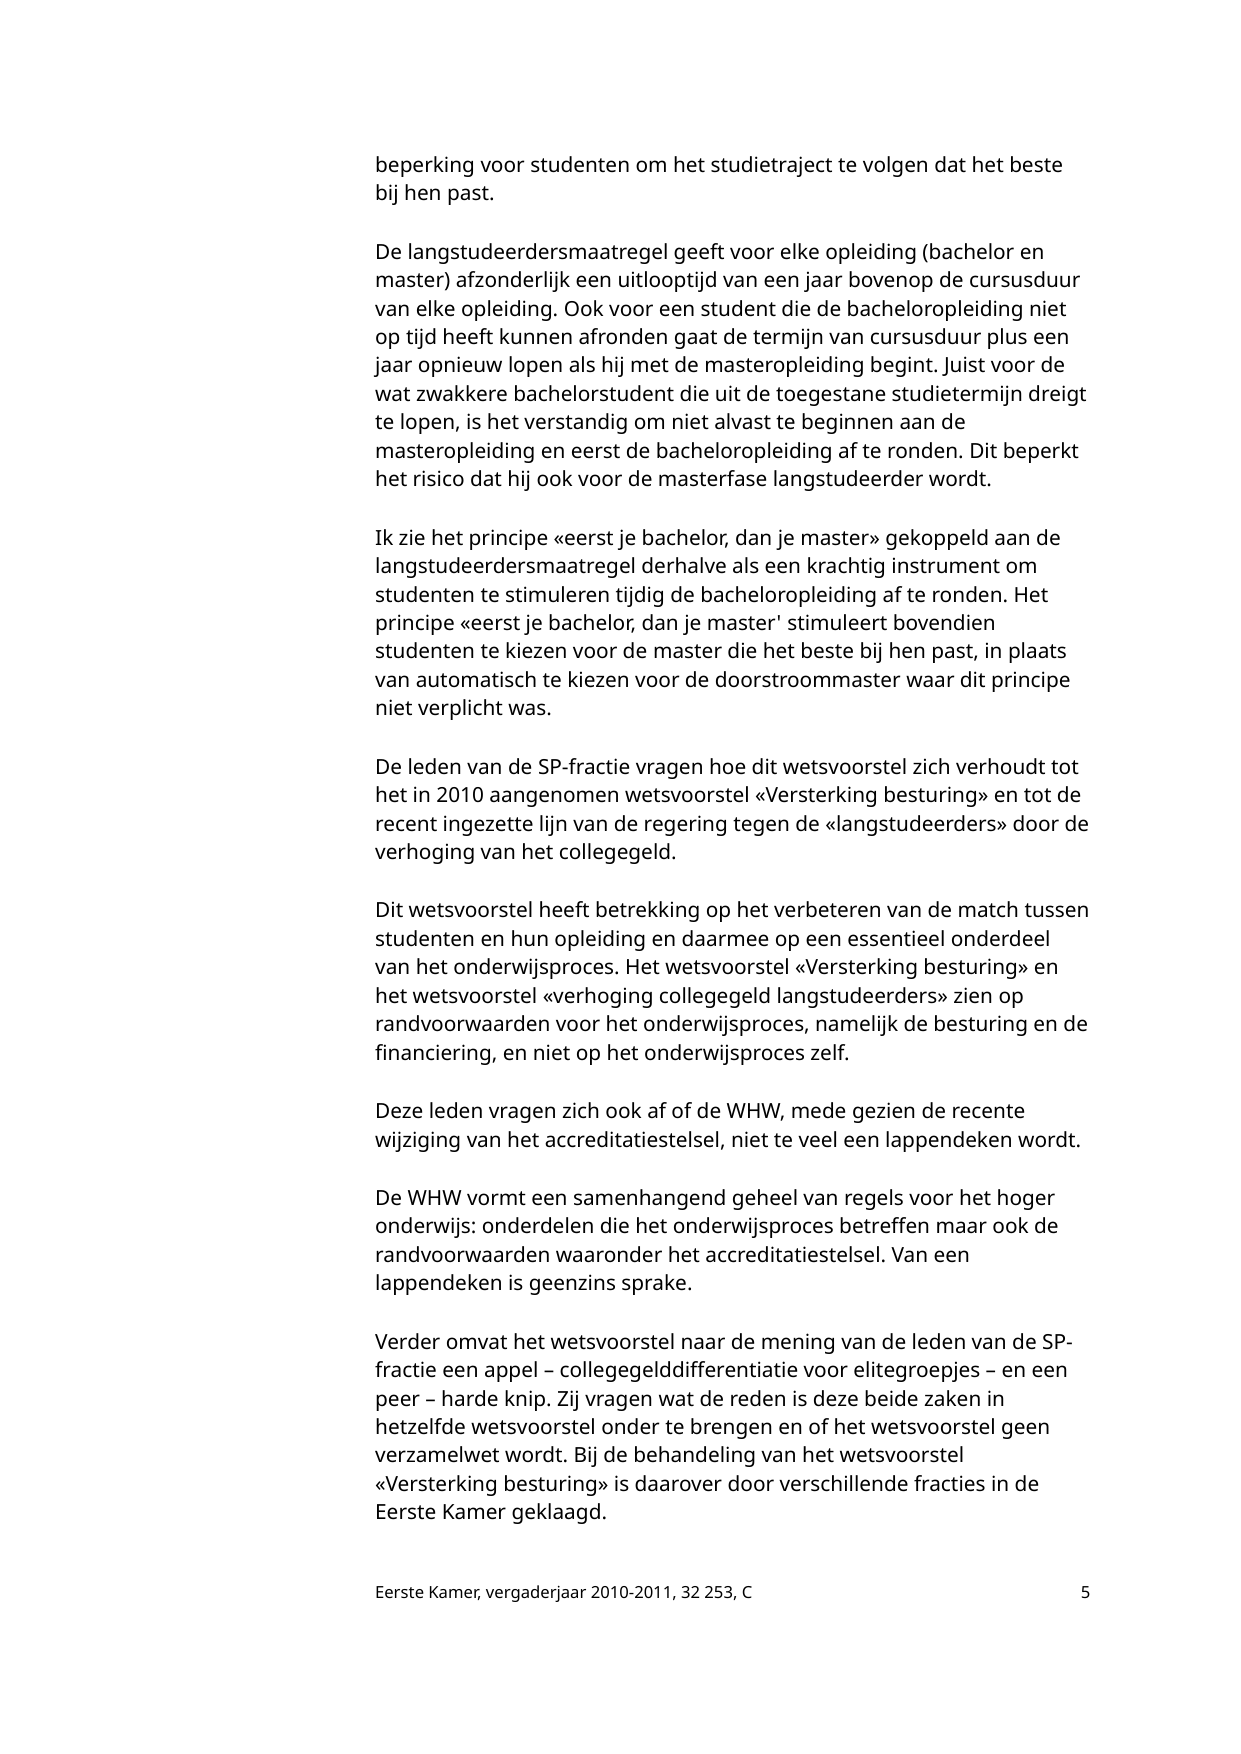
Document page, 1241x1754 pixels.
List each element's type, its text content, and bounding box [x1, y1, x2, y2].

text De langstudeerdersmaatregel geeft voor elke opleiding (bachelor en master) afzonderlijk een uitlooptijd van een jaar bovenop de cursusduur van elke opleiding. Ook voor een student die de bacheloropleiding niet op tijd heeft kunnen afronden gaat de termijn van cursusduur plus een jaar opnieuw lopen als hij met de masteropleiding begint. Juist voor de wat zwakkere bachelorstudent die uit de toegestane studietermijn dreigt te lopen, is het verstandig om niet alvast te beginnen aan de masteropleiding en eerst de bacheloropleiding af te ronden. Dit beperkt het risico dat hij ook voor de masterfase langstudeerder wordt. [375, 237, 1090, 493]
text De leden van de SP-fractie vragen hoe dit wetsvoorstel zich verhoudt tot het in 2010 aangenomen wetsvoorstel «Versterking besturing» en tot de recent ingezette lijn van de regering tegen de «langstudeerders» door de verhoging van het collegegeld. [375, 752, 1090, 866]
text Verder omvat het wetsvoorstel naar de mening van de leden van de SP-fractie een appel – collegegelddifferentiatie voor elitegroepjes – en een peer – harde knip. Zij vragen wat de reden is deze beide zaken in hetzelfde wetsvoorstel onder te brengen en of het wetsvoorstel geen verzamelwet wordt. Bij de behandeling van het wetsvoorstel «Versterking besturing» is daarover door verschillende fracties in de Eerste Kamer geklaagd. [375, 1327, 1090, 1526]
text Deze leden vragen zich ook af of de WHW, mede gezien de recente wijziging van het accreditatiestelsel, niet te veel een lappendeken wordt. [375, 1096, 1090, 1153]
text beperking voor studenten om het studietraject te volgen dat het beste bij hen past. [375, 150, 1090, 207]
text Dit wetsvoorstel heeft betrekking op het verbeteren van de match tussen studenten en hun opleiding en daarmee op een essentieel onderdeel van het onderwijsproces. Het wetsvoorstel «Versterking besturing» en het wetsvoorstel «verhoging collegegeld langstudeerders» zien op randvoorwaarden voor het onderwijsproces, namelijk de besturing en de financiering, en niet op het onderwijsproces zelf. [375, 896, 1090, 1066]
text Ik zie het principe «eerst je bachelor, dan je master» gekoppeld aan de langstudeerdersmaatregel derhalve als een krachtig instrument om studenten te stimuleren tijdig de bacheloropleiding af te ronden. Het principe «eerst je bachelor, dan je master' stimuleert bovendien studenten te kiezen voor de master die het beste bij hen past, in plaats van automatisch te kiezen voor de doorstroommaster waar dit principe niet verplicht was. [375, 523, 1090, 722]
text De WHW vormt een samenhangend geheel van regels voor het hoger onderwijs: onderdelen die het onderwijsproces betreffen maar ook de randvoorwaarden waaronder het accreditatiestelsel. Van een lappendeken is geenzins sprake. [375, 1183, 1090, 1297]
